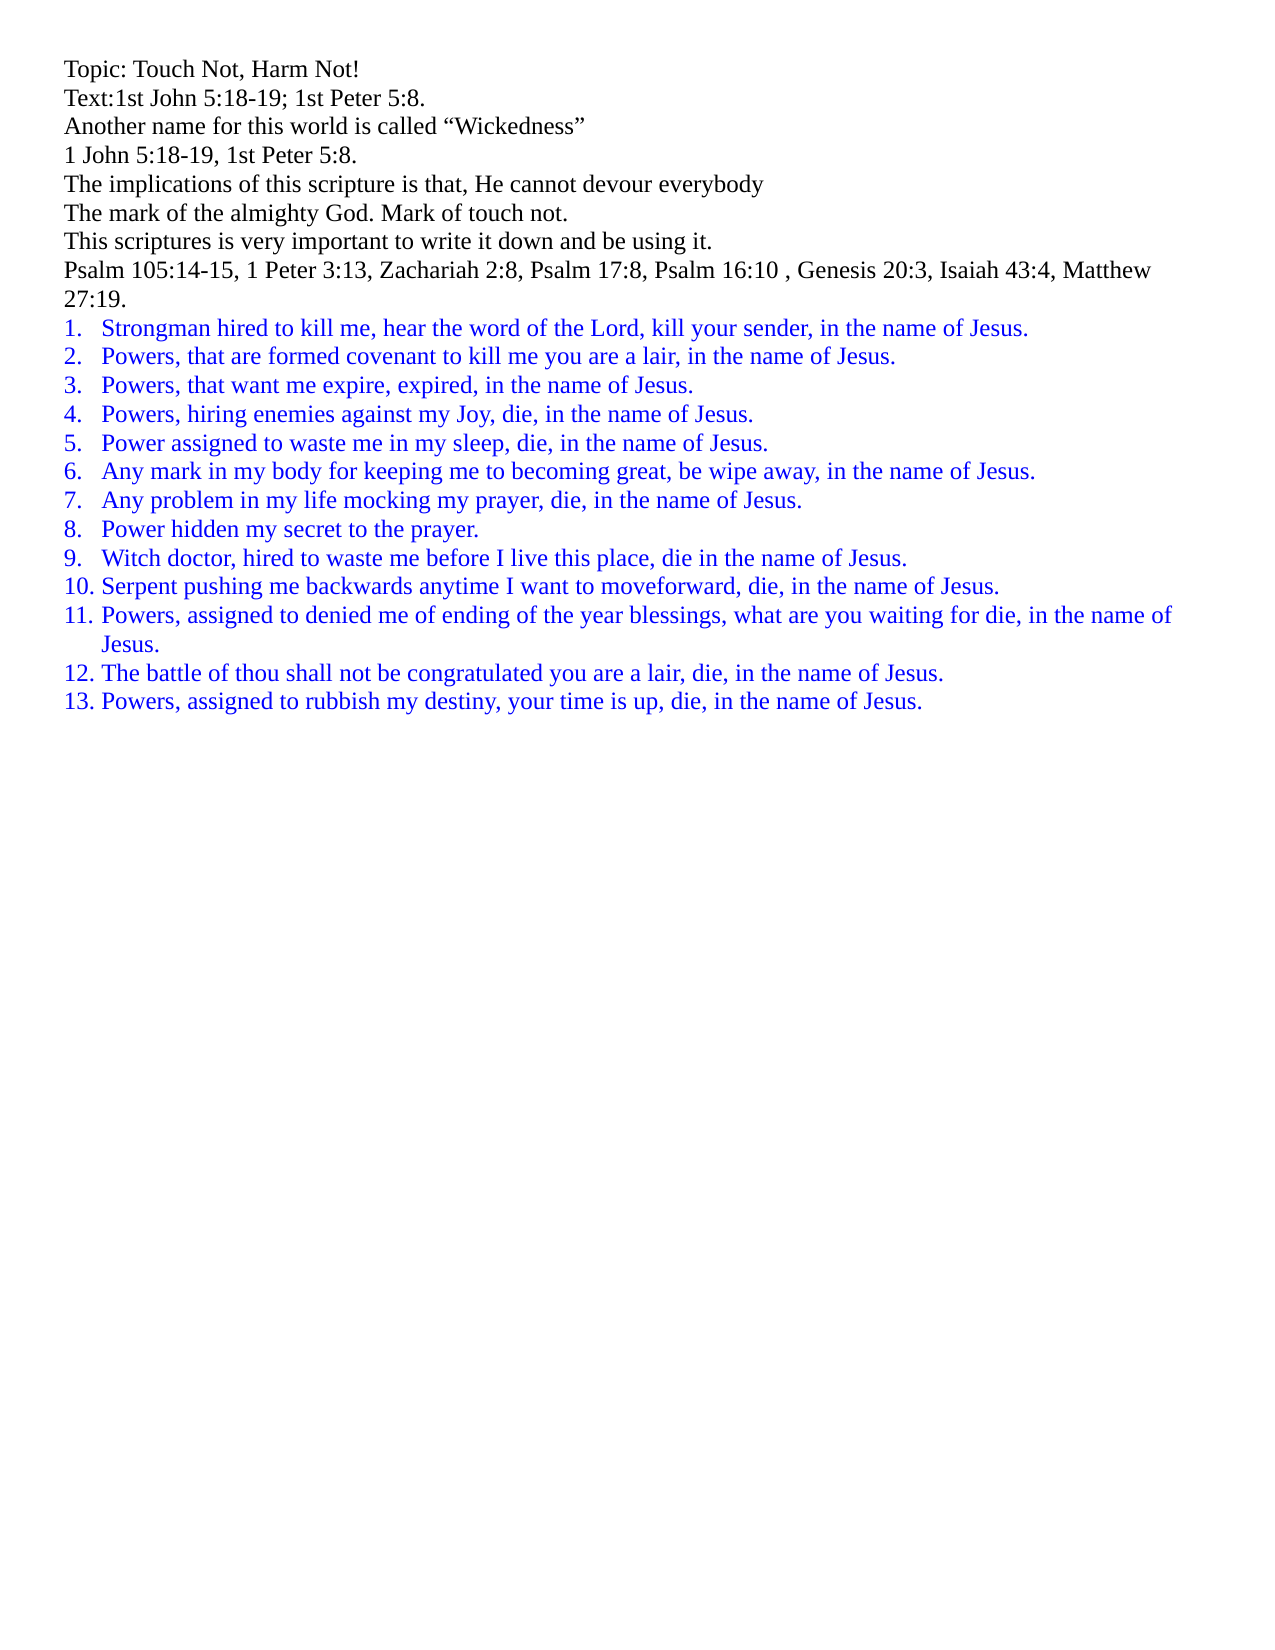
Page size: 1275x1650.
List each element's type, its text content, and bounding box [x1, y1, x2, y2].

list Powers, that want me expire, expired, in the name of Jesus. [63, 370, 1211, 399]
text This scriptures is very important to write it down and be using it. Psalm 105:14-15, 1 Peter 3:13, Zachariah 2:8, Psalm 17:8, Psalm 16:10 , Genesis 20:3, Isaiah 43:4, Matthew 27:19. [63, 226, 1211, 313]
list Powers, hiring enemies against my Joy, die, in the name of Jesus. [63, 399, 1211, 428]
list Powers, assigned to denied me of ending of the year blessings, what are you waiting for die, in the name of Jesus. [63, 600, 1211, 658]
text Text:1st John 5:18-19; 1st Peter 5:8. [63, 83, 1211, 111]
list Serpent pushing me backwards anytime I want to moveforward, die, in the name of Jesus. [63, 571, 1211, 600]
list Powers, that are formed covenant to kill me you are a lair, in the name of Jesus. [63, 341, 1211, 370]
text Another name for this world is called “Wickedness” 1 John 5:18-19, 1st Peter 5:8. [63, 111, 1211, 169]
list Witch doctor, hired to waste me before I live this place, die in the name of Jesus. [63, 543, 1211, 571]
text The implications of this scripture is that, He cannot devour everybody The mark of the almighty God. Mark of touch not. [63, 169, 1211, 226]
list Any problem in my life mocking my prayer, die, in the name of Jesus. [63, 485, 1211, 514]
list Any mark in my body for keeping me to becoming great, be wipe away, in the name of Jesus. [63, 456, 1211, 485]
text Topic: Touch Not, Harm Not! [63, 54, 1211, 83]
list Strongman hired to kill me, hear the word of the Lord, kill your sender, in the name of Jesus. [63, 313, 1211, 341]
list Power assigned to waste me in my sleep, die, in the name of Jesus. [63, 428, 1211, 456]
list Powers, assigned to rubbish my destiny, your time is up, die, in the name of Jesus. [63, 686, 1211, 715]
list The battle of thou shall not be congratulated you are a lair, die, in the name of Jesus. [63, 658, 1211, 686]
list Power hidden my secret to the prayer. [63, 514, 1211, 543]
